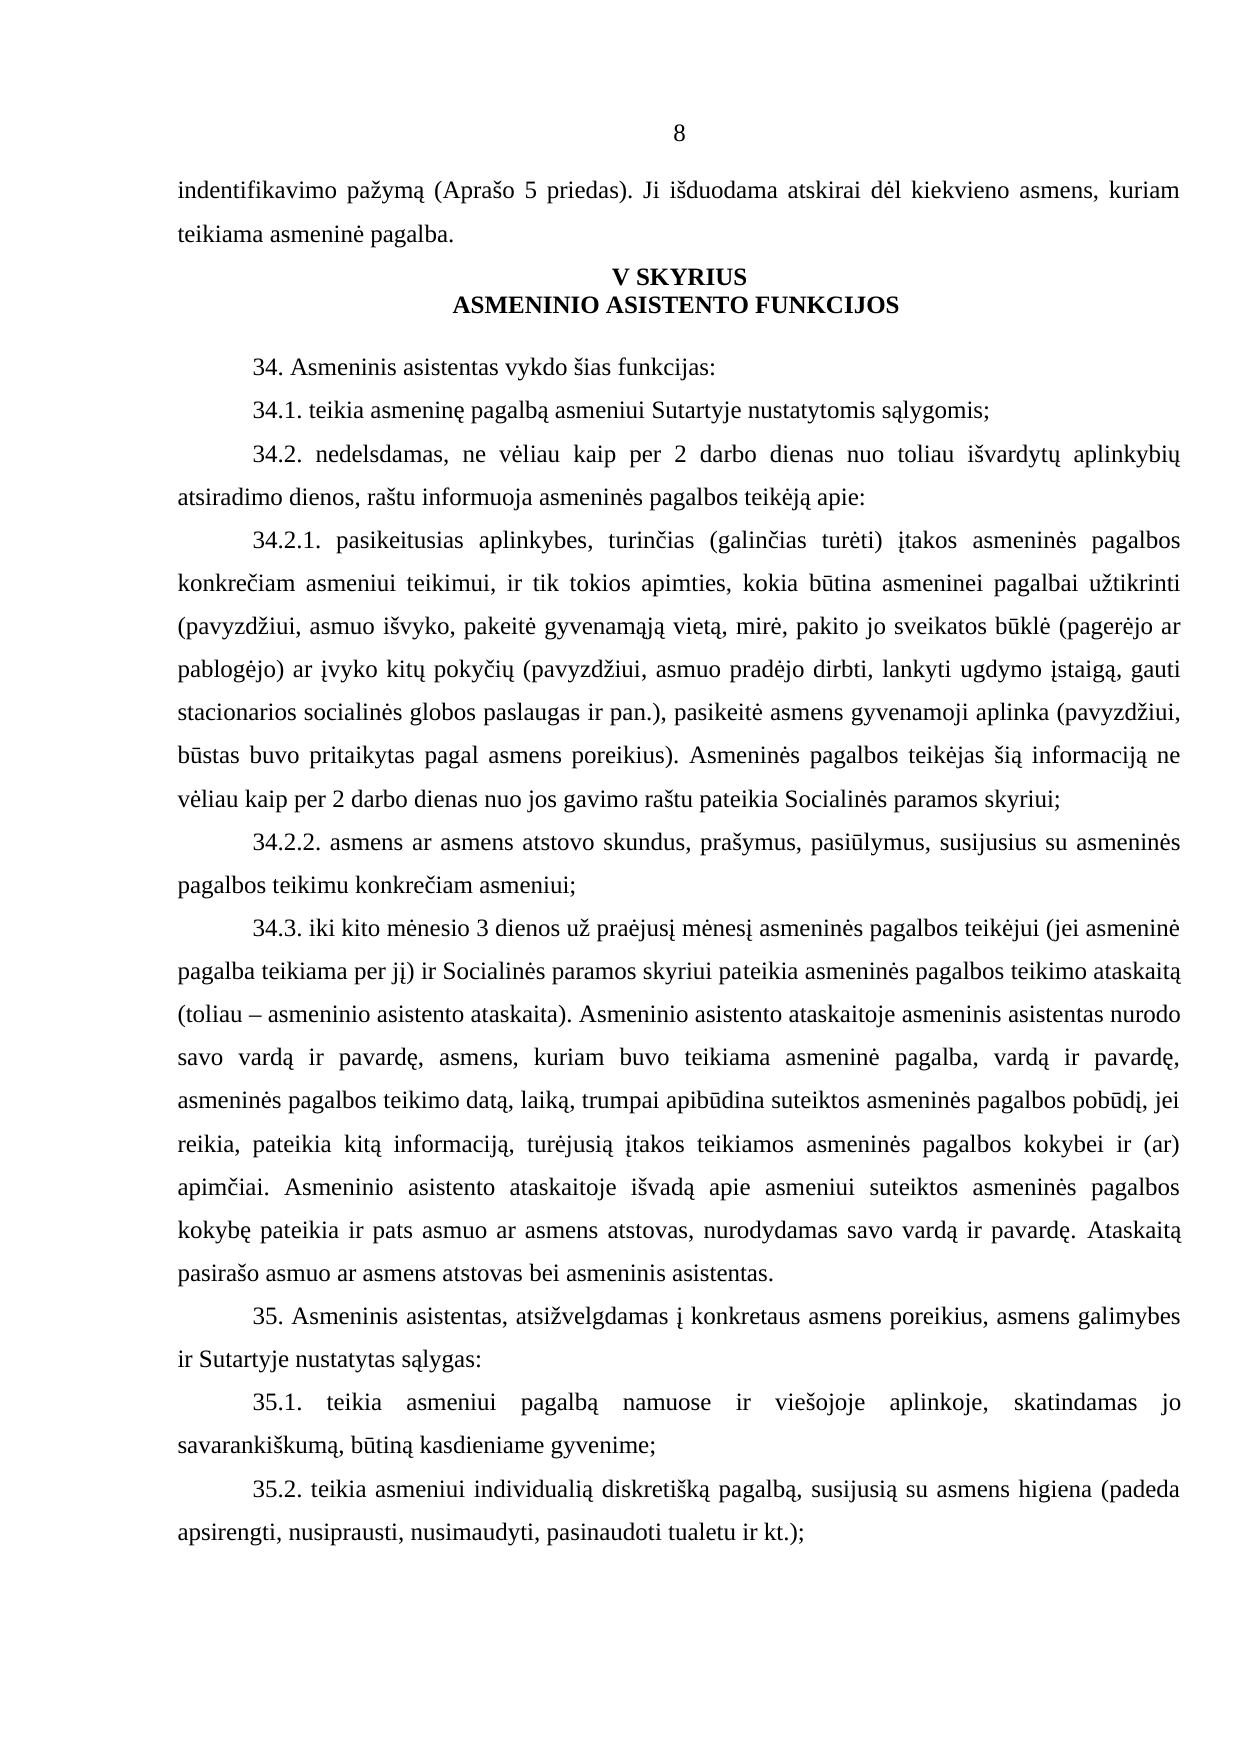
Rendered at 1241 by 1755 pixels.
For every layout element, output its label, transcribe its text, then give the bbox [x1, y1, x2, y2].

text 35.2. teikia asmeniui individualią diskretišką pagalbą, susijusią su asmens higiena (padeda apsirengti, nusiprausti, nusimaudyti, pasinaudoti tualetu ir kt.); [177, 1474, 1181, 1546]
text 34.1. teikia asmeninę pagalbą asmeniui Sutartyje nustatytomis sąlygomis; [177, 396, 1181, 424]
text 35. Asmeninis asistentas, atsižvelgdamas į konkretaus asmens poreikius, asmens galimybes ir Sutartyje nustatytas sąlygas: [177, 1301, 1181, 1373]
text V SKYRIUS [177, 262, 1181, 291]
text indentifikavimo pažymą (Aprašo 5 priedas). Ji išduodama atskirai dėl kiekvieno asmens, kuriam teikiama asmeninė pagalba. [177, 176, 1181, 247]
text 34.2.1. pasikeitusias aplinkybes, turinčias (galinčias turėti) įtakos asmeninės pagalbos konkrečiam asmeniui teikimui, ir tik tokios apimties, kokia būtina asmeninei pagalbai užtikrinti (pavyzdžiui, asmuo išvyko, pakeitė gyvenamąją vietą, mirė, pakito jo sveikatos būklė (pagerėjo ar pablogėjo) ar įvyko kitų pokyčių (pavyzdžiui, asmuo pradėjo dirbti, lankyti ugdymo įstaigą, gauti stacionarios socialinės globos paslaugas ir pan.), pasikeitė asmens gyvenamoji aplinka (pavyzdžiui, būstas buvo pritaikytas pagal asmens poreikius). Asmeninės pagalbos teikėjas šią informaciją ne vėliau kaip per 2 darbo dienas nuo jos gavimo raštu pateikia Socialinės paramos skyriui; [177, 525, 1181, 812]
text 35.1. teikia asmeniui pagalbą namuose ir viešojoje aplinkoje, skatindamas jo savarankiškumą, būtiną kasdieniame gyvenime; [177, 1387, 1181, 1459]
text 34. Asmeninis asistentas vykdo šias funkcijas: [177, 352, 1181, 381]
text 34.3. iki kito mėnesio 3 dienos už praėjusį mėnesį asmeninės pagalbos teikėjui (jei asmeninė pagalba teikiama per jį) ir Socialinės paramos skyriui pateikia asmeninės pagalbos teikimo ataskaitą (toliau – asmeninio asistento ataskaita). Asmeninio asistento ataskaitoje asmeninis asistentas nurodo savo vardą ir pavardę, asmens, kuriam buvo teikiama asmeninė pagalba, vardą ir pavardę, asmeninės pagalbos teikimo datą, laiką, trumpai apibūdina suteiktos asmeninės pagalbos pobūdį, jei reikia, pateikia kitą informaciją, turėjusią įtakos teikiamos asmeninės pagalbos kokybei ir (ar) apimčiai. Asmeninio asistento ataskaitoje išvadą apie asmeniui suteiktos asmeninės pagalbos kokybę pateikia ir pats asmuo ar asmens atstovas, nurodydamas savo vardą ir pavardę. Ataskaitą pasirašo asmuo ar asmens atstovas bei asmeninis asistentas. [177, 913, 1181, 1287]
text 34.2.2. asmens ar asmens atstovo skundus, prašymus, pasiūlymus, susijusius su asmeninės pagalbos teikimu konkrečiam asmeniui; [177, 827, 1181, 899]
text ASMENINIO ASISTENTO FUNKCIJOS [177, 291, 1181, 319]
text 34.2. nedelsdamas, ne vėliau kaip per 2 darbo dienas nuo toliau išvardytų aplinkybių atsiradimo dienos, raštu informuoja asmeninės pagalbos teikėją apie: [177, 439, 1181, 511]
